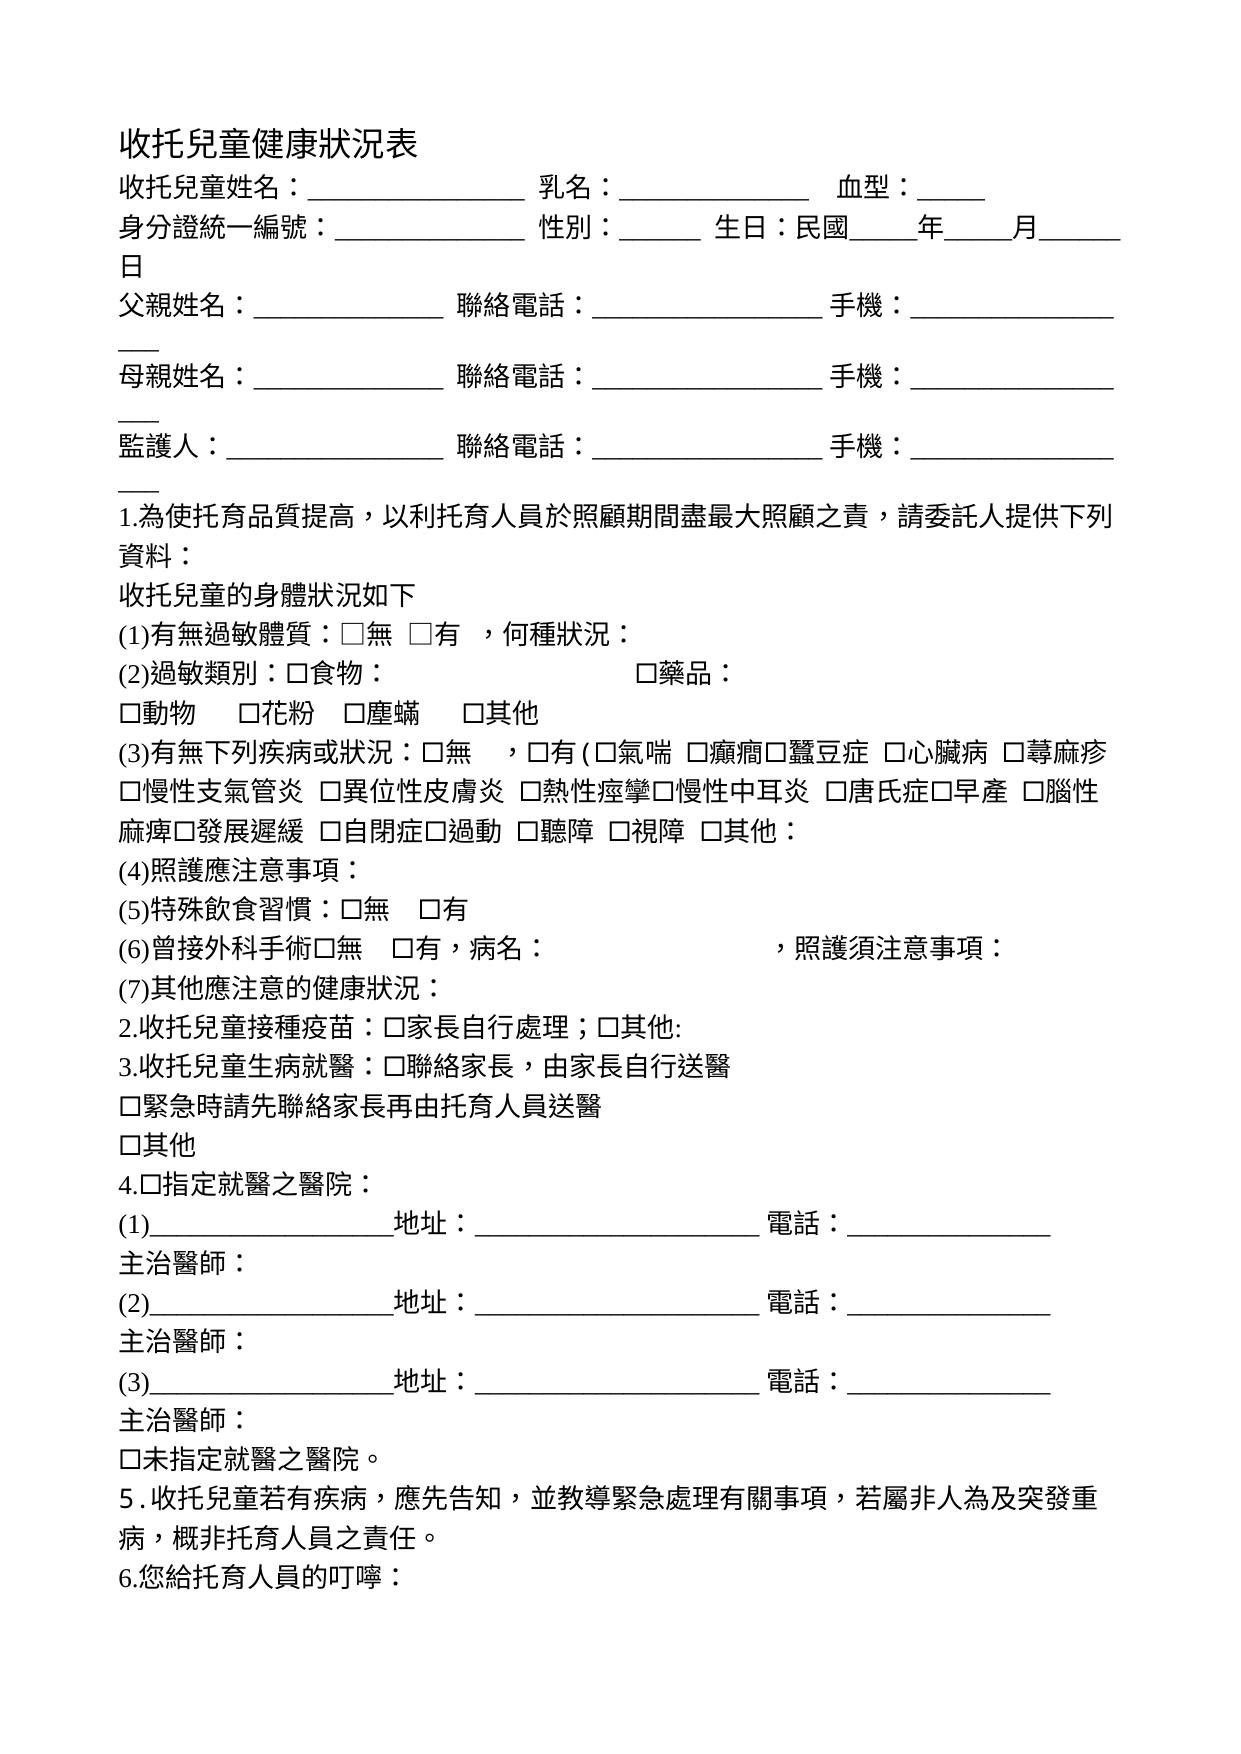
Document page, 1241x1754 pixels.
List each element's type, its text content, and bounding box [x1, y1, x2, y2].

text 6.您給托育人員的叮嚀： [118, 1556, 1122, 1595]
text (5)特殊飲食習慣：無 有 [118, 888, 1122, 927]
text 5.收托兒童若有疾病，應先告知，並教導緊急處理有關事項，若屬非人為及突發重病，概非托育人員之責任。 [118, 1477, 1122, 1556]
text 1.為使托育品質提高，以利托育人員於照顧期間盡最大照顧之責，請委託人提供下列資料： 收托兒童的身體狀況如下 [118, 495, 1122, 613]
text 母親姓名：______________ 聯絡電話：_________________ 手機：__________________ [118, 354, 1122, 425]
text (2)過敏類別：食物： 藥品： [118, 652, 1122, 692]
text 父親姓名：______________ 聯絡電話：_________________ 手機：__________________ [118, 284, 1122, 354]
text 主治醫師： 未指定就醫之醫院。 [118, 1399, 1122, 1477]
text 監護人：________________ 聯絡電話：_________________ 手機：__________________ [118, 425, 1122, 495]
text 身分證統一編號：______________ 性別：______ 生日：民國_____年_____月______日 [118, 206, 1122, 284]
text (6)曾接外科手術無 有，病名： ，照護須注意事項： [118, 927, 1122, 967]
text 2.收托兒童接種疫苗：家長自行處理；其他: [118, 1006, 1122, 1045]
text 其他 [118, 1124, 1122, 1163]
text 3.收托兒童生病就醫：聯絡家長，由家長自行送醫 [118, 1045, 1122, 1084]
text (2)__________________地址：_____________________ 電話：_______________ [118, 1281, 1122, 1320]
text 動物 花粉 塵蟎 其他 [118, 692, 1122, 731]
text 主治醫師： [118, 1320, 1122, 1359]
text (3)__________________地址：_____________________ 電話：_______________ [118, 1359, 1122, 1399]
text 4.指定就醫之醫院： [118, 1163, 1122, 1202]
text 收托兒童姓名：________________ 乳名：______________ 血型：_____ [118, 166, 1122, 206]
text (1)__________________地址：_____________________ 電話：_______________ [118, 1202, 1122, 1242]
text (3)有無下列疾病或狀況：無 ，有(氣喘 癲癎蠶豆症 心臟病 蕁麻疹 慢性支氣管炎 異位性皮膚炎 熱性痙攣慢性中耳炎 唐氏症早產 腦性麻痺發展遲緩 自閉症過動 聽障 視障 其他： [118, 731, 1122, 849]
text 主治醫師： [118, 1242, 1122, 1281]
text (7)其他應注意的健康狀況： [118, 967, 1122, 1006]
text 收托兒童健康狀況表 [118, 118, 1122, 166]
text 緊急時請先聯絡家長再由托育人員送醫 [118, 1084, 1122, 1124]
text (4)照護應注意事項： [118, 849, 1122, 888]
text (1)有無過敏體質：□無 □有 ，何種狀況： [118, 613, 1122, 652]
